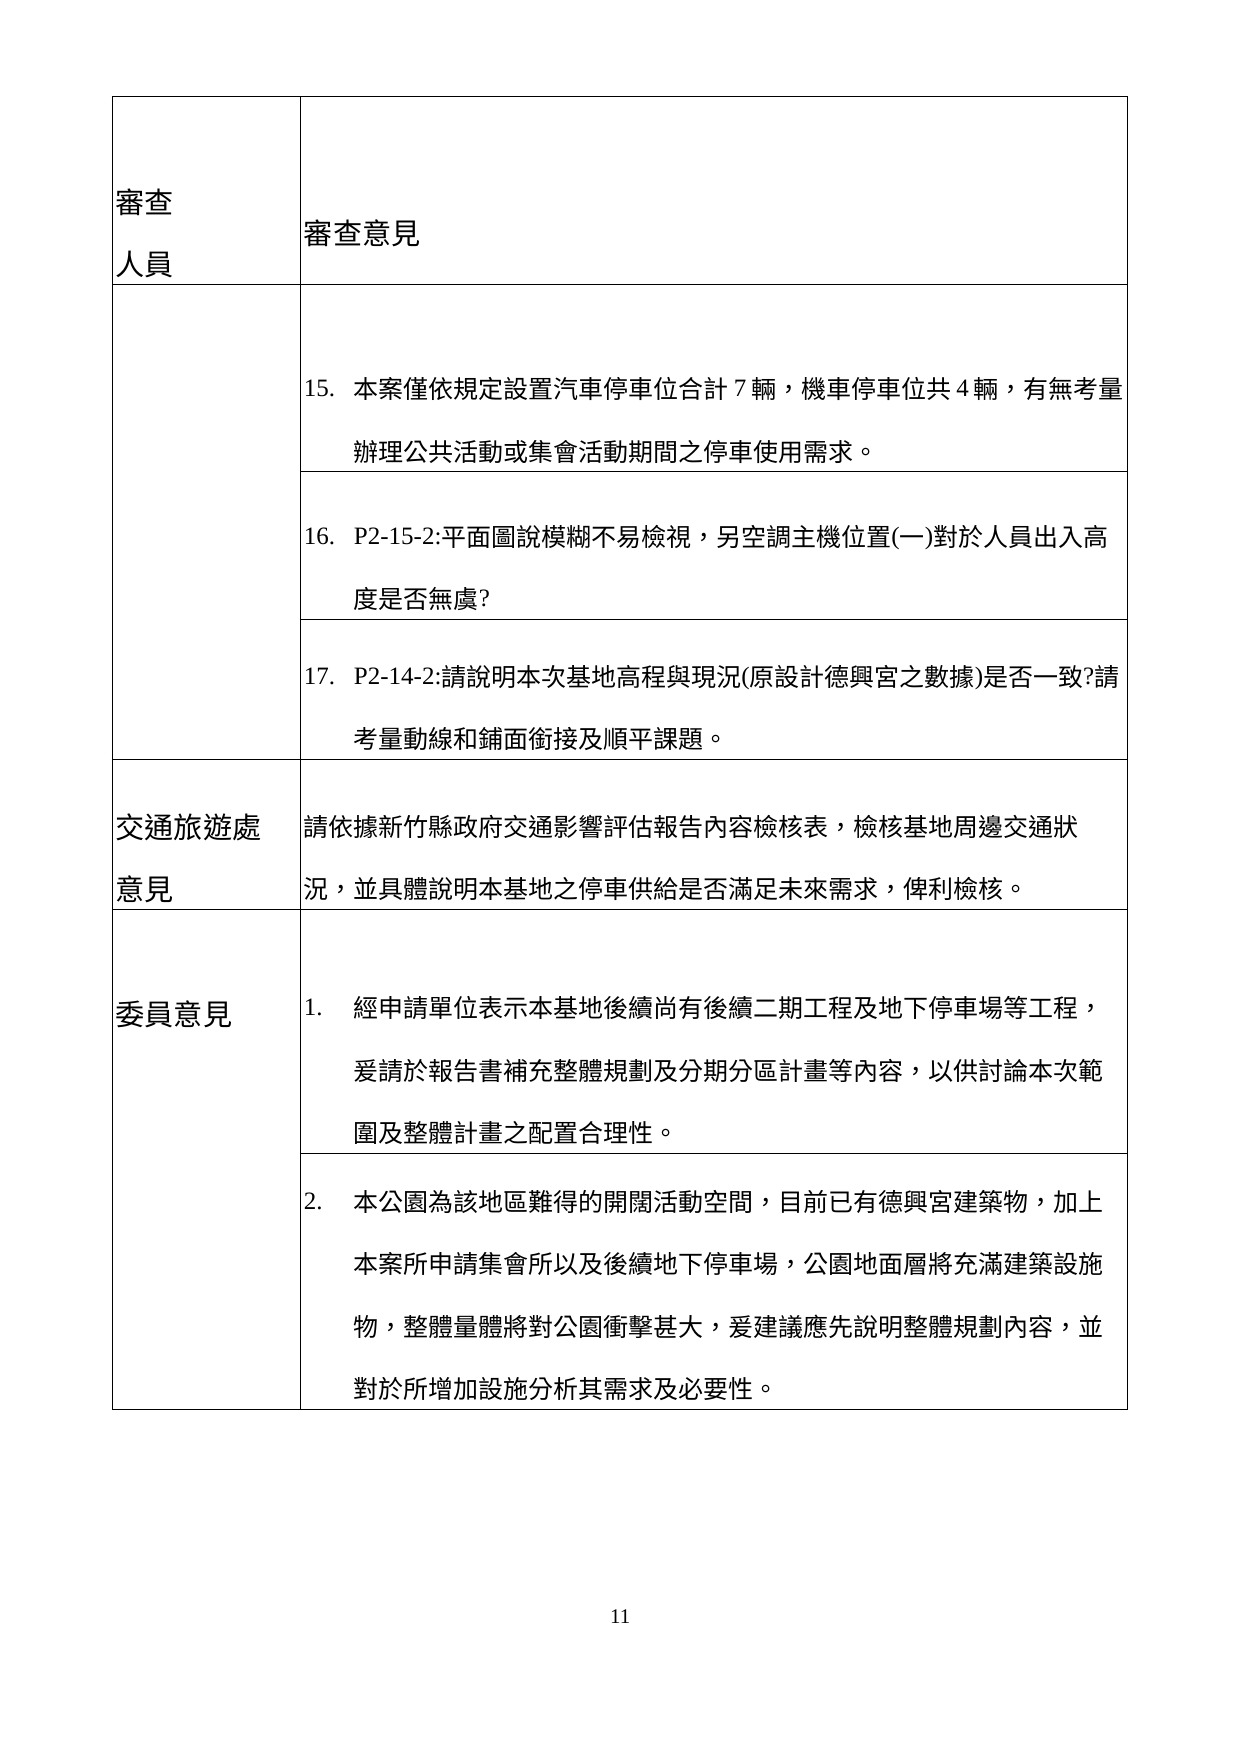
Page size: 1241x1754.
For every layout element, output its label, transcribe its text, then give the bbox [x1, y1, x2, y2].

table_cell P2-15-2:平面圖說模糊不易檢視，另空調主機位置(一)對於人員出入高度是否無虞? [301, 472, 1127, 619]
table_cell P2-14-2:請說明本次基地高程與現況(原設計德興宮之數據)是否一致?請考量動線和鋪面銜接及順平課題。 [301, 620, 1127, 759]
table_cell 經申請單位表示本基地後續尚有後續二期工程及地下停車場等工程，爰請於報告書補充整體規劃及分期分區計畫等內容，以供討論本次範圍及整體計畫之配置合理性。 [301, 910, 1127, 1152]
table_cell 交通旅遊處 意見 [113, 760, 300, 909]
table_cell 委員意見 [113, 910, 300, 1409]
table_header 審查意見 [301, 97, 1127, 284]
table_cell [113, 285, 300, 759]
table_header 審查 人員 [113, 97, 300, 284]
table_cell 請依據新竹縣政府交通影響評估報告內容檢核表，檢核基地周邊交通狀況，並具體說明本基地之停車供給是否滿足未來需求，俾利檢核。 [301, 760, 1127, 909]
table_cell 本公園為該地區難得的開闊活動空間，目前已有德興宮建築物，加上本案所申請集會所以及後續地下停車場，公園地面層將充滿建築設施物，整體量體將對公園衝擊甚大，爰建議應先說明整體規劃內容，並對於所增加設施分析其需求及必要性。 [301, 1154, 1127, 1409]
table_cell 本案僅依規定設置汽車停車位合計7輛，機車停車位共4輛，有無考量辦理公共活動或集會活動期間之停車使用需求。 [301, 285, 1127, 471]
